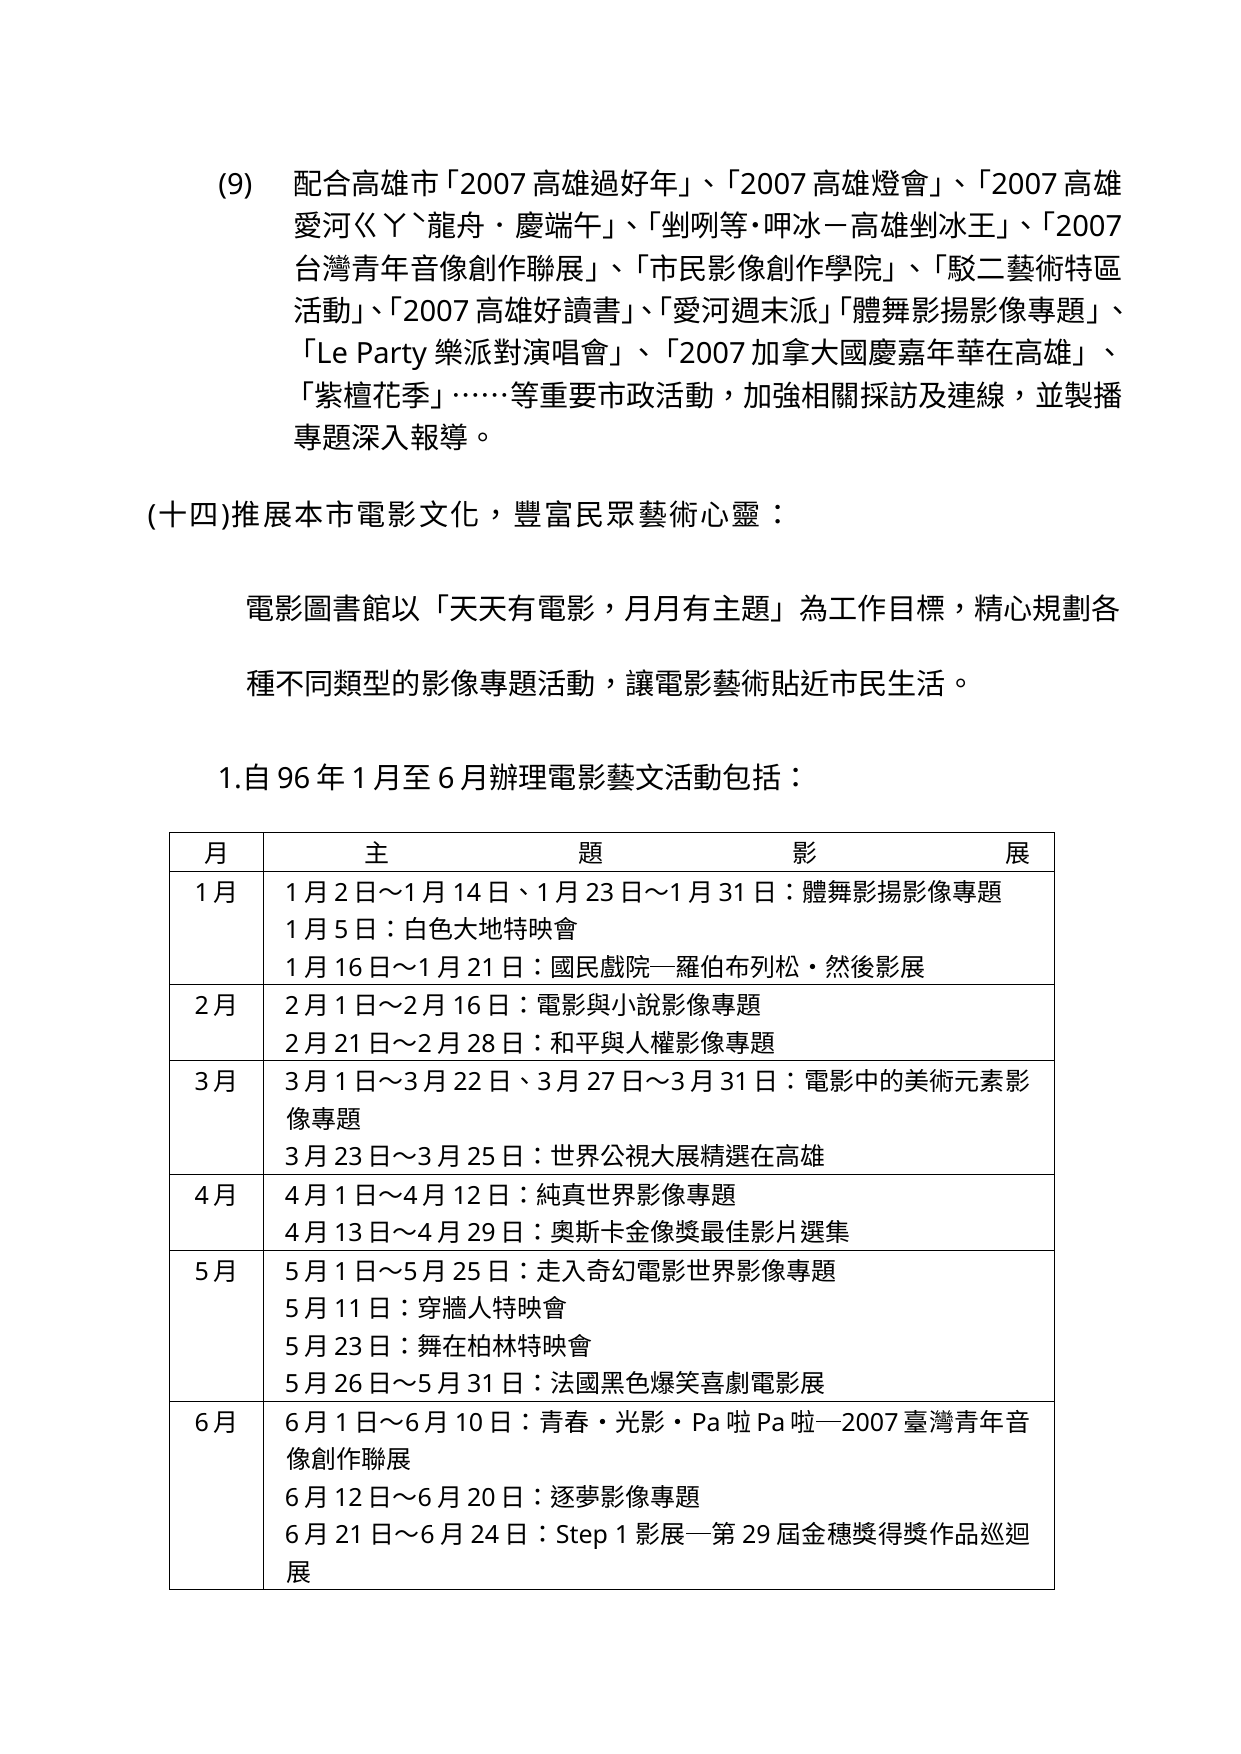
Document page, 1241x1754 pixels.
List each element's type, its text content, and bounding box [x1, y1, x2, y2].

table_cell 6月 [170, 1402, 263, 1589]
text (十四)推展本市電影文化，豐富民眾藝術心靈： [147, 476, 1122, 551]
table_cell 5月 [170, 1251, 263, 1401]
table_cell 4月1日～4月12日：純真世界影像專題 4月13日～4月29日：奧斯卡金像獎最佳影片選集 [264, 1175, 1054, 1250]
table_cell 5月1日～5月25日：走入奇幻電影世界影像專題 5月11日：穿牆人特映會 5月23日：舞在柏林特映會 5月26日～5月31日：法國黑色爆笑喜劇電影展 [264, 1251, 1054, 1401]
table_cell 2月1日～2月16日：電影與小說影像專題 2月21日～2月28日：和平與人權影像專題 [264, 985, 1054, 1060]
table_cell 1月 [170, 872, 263, 984]
table_cell 3月 [170, 1061, 263, 1174]
table_header 主題影展 [264, 833, 1054, 871]
table_cell 6月1日～6月10日：青春‧光影‧Pa啦Pa啦─2007臺灣青年音像創作聯展 6月12日～6月20日：逐夢影像專題 6月21日～6月24日：Step 1影展─第29屆金穗獎得獎作品巡迴展 [264, 1402, 1054, 1589]
table_cell 4月 [170, 1175, 263, 1250]
list 配合高雄市「2007高雄過好年」、「2007高雄燈會」、「2007高雄愛河ㄍㄚˋ龍舟．慶端午」、「剉咧等˙呷冰－高雄剉冰王」、「2007台灣青年音像創作聯展」、「市民影像創作學院」、「駁二藝術特區活動」、「2007高雄好讀書」、「愛河週末派」「體舞影揚影像專題」、「Le Party 樂派對演唱會」、「2007加拿大國慶嘉年華在高雄」、「紫檀花季」……等重要市政活動，加強相關採訪及連線，並製播專題深入報導。 [218, 161, 1122, 457]
table_cell 3月1日～3月22日、3月27日～3月31日：電影中的美術元素影像專題 3月23日～3月25日：世界公視大展精選在高雄 [264, 1061, 1054, 1174]
text 1.自96年1月至6月辦理電影藝文活動包括： [152, 738, 1109, 813]
table_cell 1月2日～1月14日、1月23日～1月31日：體舞影揚影像專題 1月5日：白色大地特映會 1月16日～1月21日：國民戲院─羅伯布列松‧然後影展 [264, 872, 1054, 984]
table_header 月 [170, 833, 263, 871]
table_cell 2月 [170, 985, 263, 1060]
text 電影圖書館以「天天有電影，月月有主題」為工作目標，精心規劃各種不同類型的影像專題活動，讓電影藝術貼近市民生活。 [245, 569, 1122, 719]
